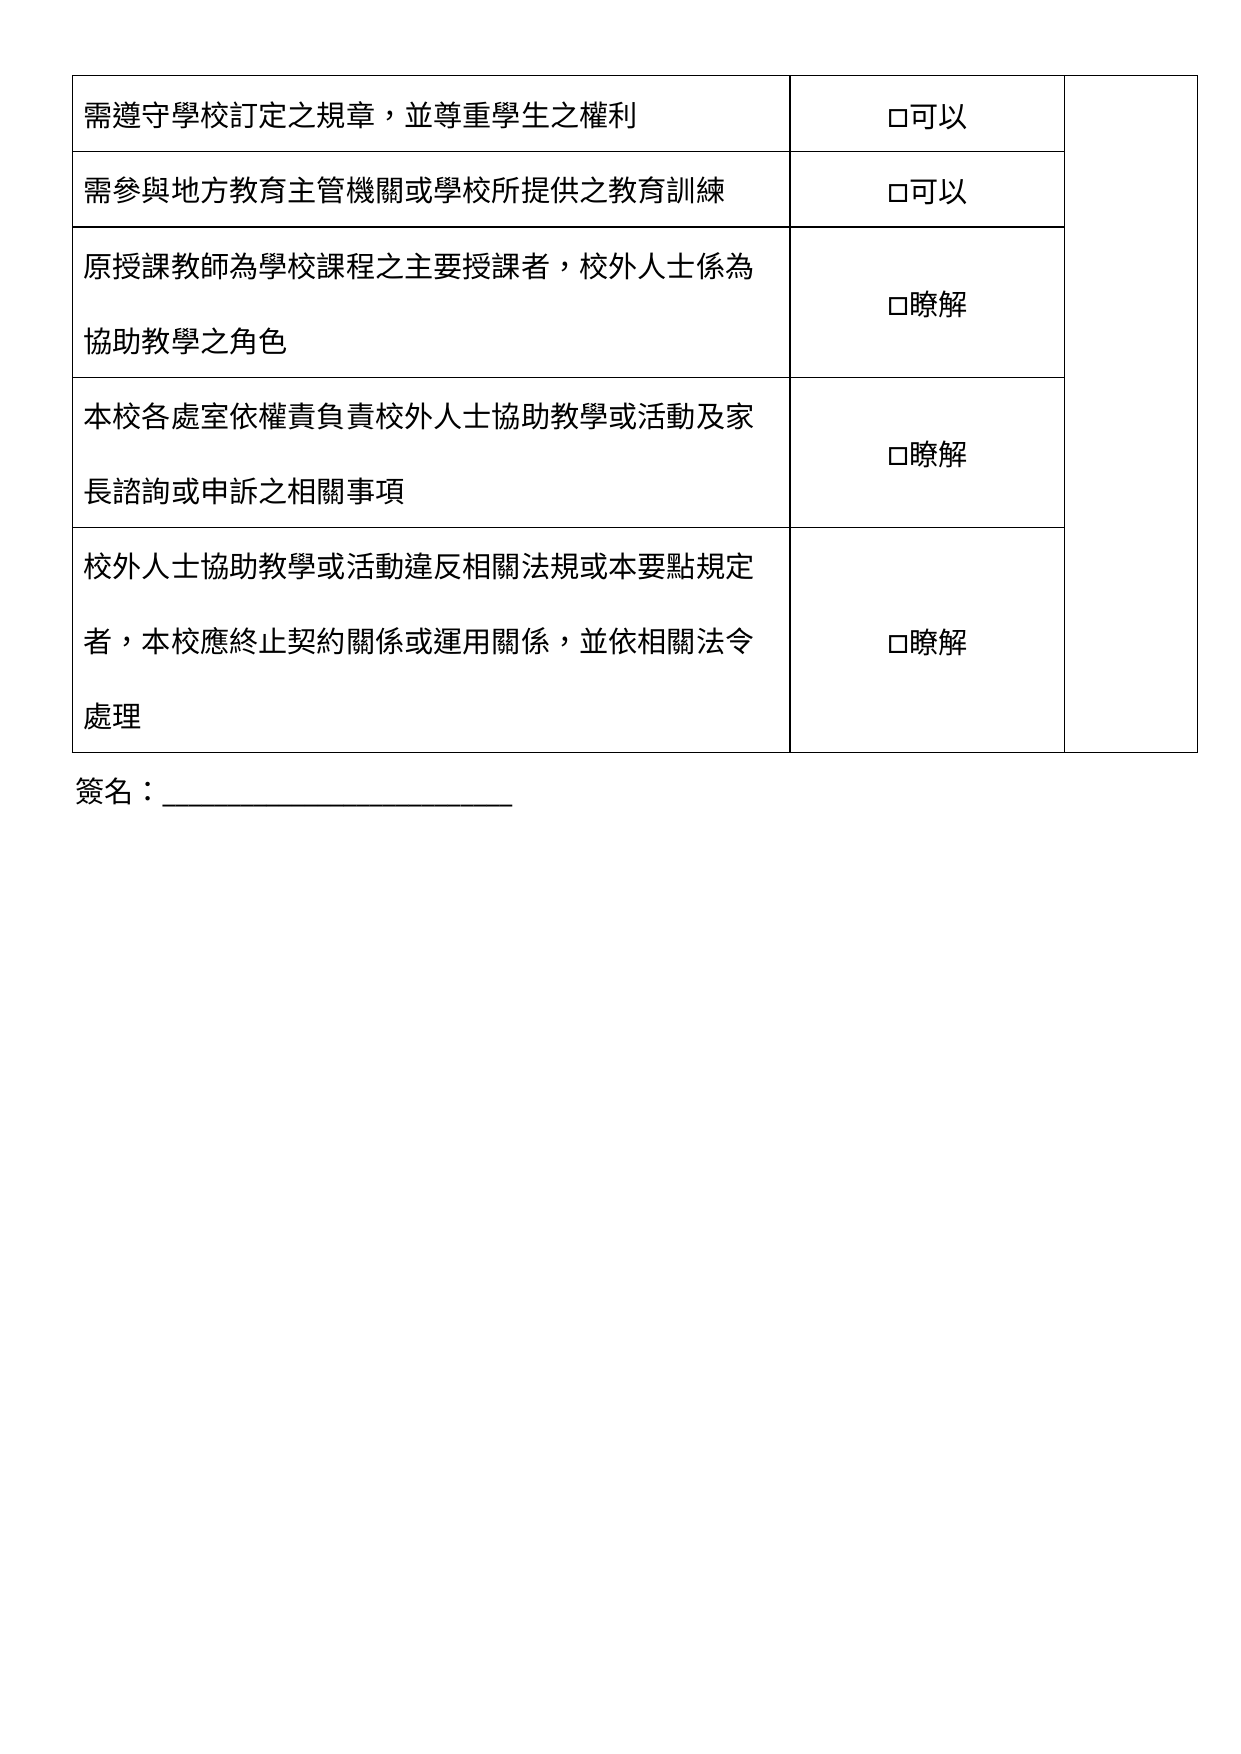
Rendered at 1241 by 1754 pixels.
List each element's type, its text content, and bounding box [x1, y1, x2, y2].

table_cell 需遵守學校訂定之規章，並尊重學生之權利 [73, 76, 789, 151]
text 簽名：___________________________ [75, 753, 1165, 827]
table_cell □可以 [791, 152, 1064, 226]
table_cell □瞭解 [791, 378, 1064, 527]
table_cell [1065, 76, 1197, 752]
table_cell □瞭解 [791, 528, 1064, 752]
table_cell □瞭解 [791, 228, 1064, 377]
table_cell 原授課教師為學校課程之主要授課者，校外人士係為協助教學之角色 [73, 228, 789, 377]
table_cell □可以 [791, 76, 1064, 151]
table_cell 本校各處室依權責負責校外人士協助教學或活動及家長諮詢或申訴之相關事項 [73, 378, 789, 527]
table_cell 需參與地方教育主管機關或學校所提供之教育訓練 [73, 152, 789, 226]
table_cell 校外人士協助教學或活動違反相關法規或本要點規定者，本校應終止契約關係或運用關係，並依相關法令處理 [73, 528, 789, 752]
